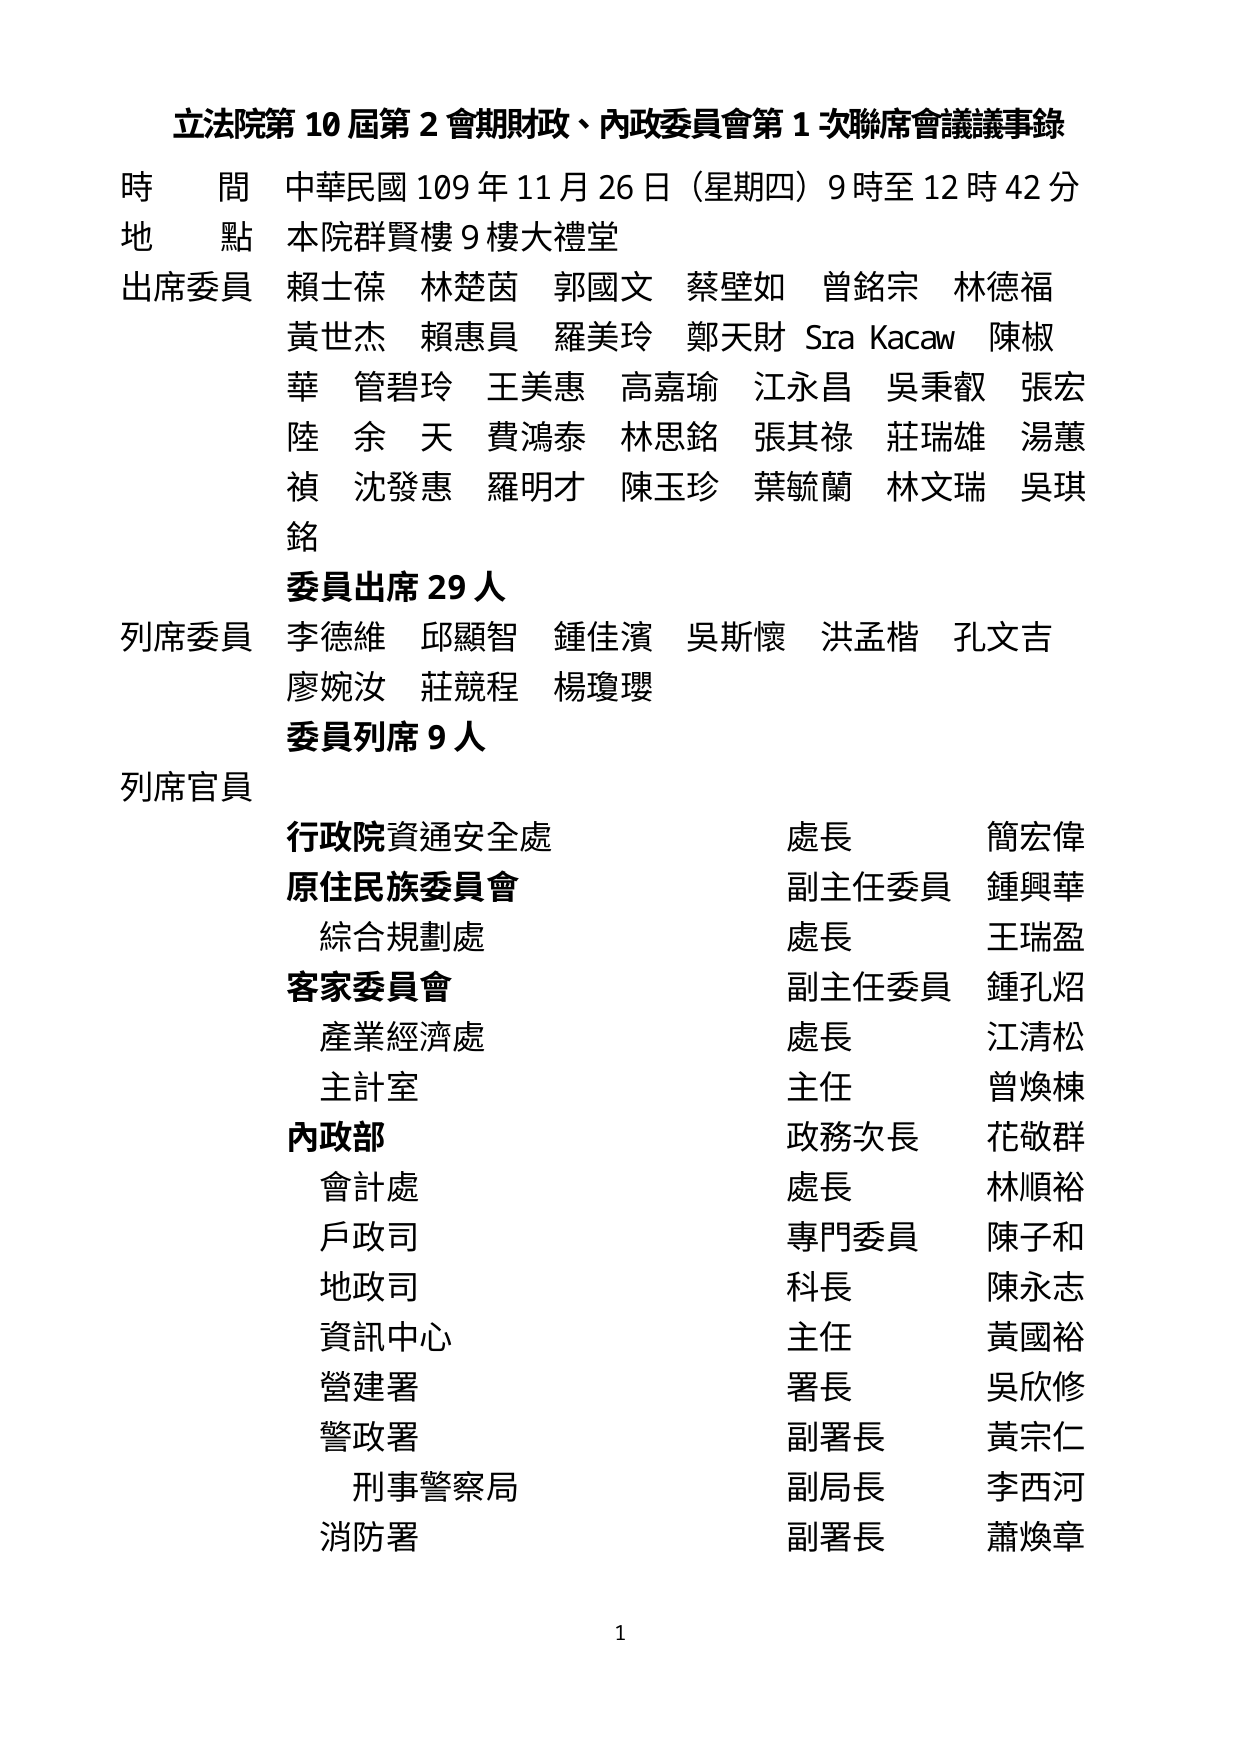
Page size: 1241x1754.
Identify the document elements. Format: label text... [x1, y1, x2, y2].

text 內政部 政務次長 花敬群 [286, 1109, 1120, 1159]
text 列席官員 [120, 759, 1120, 809]
text 刑事警察局 副局長 李西河 [286, 1459, 1120, 1509]
text 地 點 本院群賢樓9樓大禮堂 [120, 209, 1170, 259]
text 資訊中心 主任 黃國裕 [286, 1309, 1120, 1359]
text 原住民族委員會 副主任委員 鍾興華 [286, 859, 1120, 909]
text 立法院第10屆第2會期財政、內政委員會第1次聯席會議議事錄 [120, 94, 1120, 147]
text 產業經濟處 處長 江清松 [286, 1009, 1120, 1059]
text 會計處 處長 林順裕 [286, 1159, 1120, 1209]
text 委員列席9人 [287, 709, 1120, 759]
text 委員出席29人 [287, 559, 1120, 609]
text 時 間 中華民國109年11月26日（星期四）9時至12時42分 [120, 159, 1170, 209]
text 地政司 科長 陳永志 [286, 1259, 1120, 1309]
text 出席委員 賴士葆 林楚茵 郭國文 蔡壁如 曾銘宗 林德福 黃世杰 賴惠員 羅美玲 鄭天財 Sra Kacaw 陳椒華 管碧玲 王美惠 高嘉瑜 江永昌 吳秉叡 張宏陸 余 天 費鴻泰 林思銘 張其祿 莊瑞雄 湯蕙禎 沈發惠 羅明才 陳玉珍 葉毓蘭 林文瑞 吳琪銘 [120, 259, 1087, 559]
text 綜合規劃處 處長 王瑞盈 [286, 909, 1120, 959]
text 戶政司 專門委員 陳子和 [286, 1209, 1120, 1259]
text 消防署 副署長 蕭煥章 [286, 1509, 1120, 1559]
text 客家委員會 副主任委員 鍾孔炤 [286, 959, 1120, 1009]
text 主計室 主任 曾煥棟 [286, 1059, 1120, 1109]
text 警政署 副署長 黃宗仁 [286, 1409, 1120, 1459]
text 營建署 署長 吳欣修 [286, 1359, 1120, 1409]
text 列席委員 李德維 邱顯智 鍾佳濱 吳斯懷 洪孟楷 孔文吉 廖婉汝 莊競程 楊瓊瓔 [120, 609, 1087, 709]
text 行政院資通安全處 處長 簡宏偉 [286, 809, 1120, 859]
